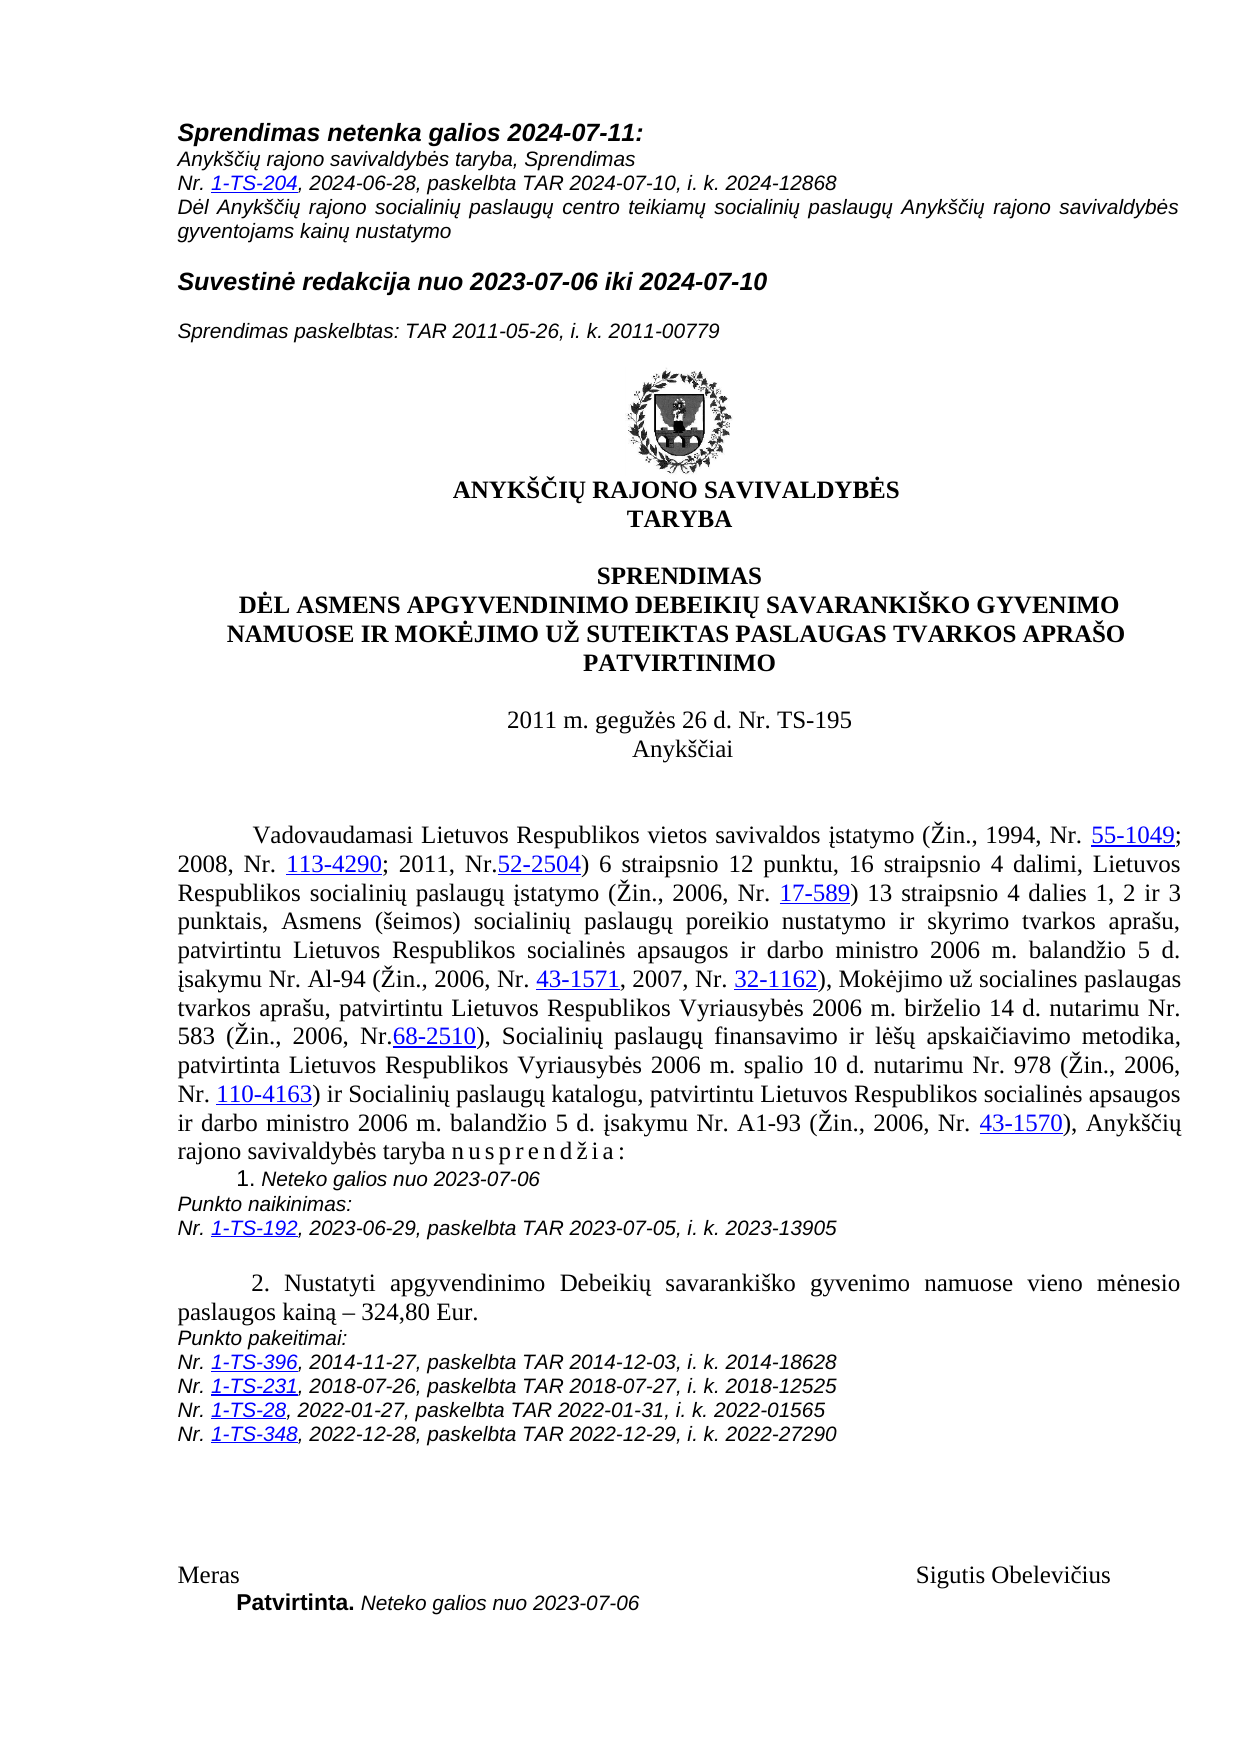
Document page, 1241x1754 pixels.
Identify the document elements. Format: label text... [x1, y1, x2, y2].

text Meras Sigutis Obelevičius [177, 1560, 1181, 1589]
text Sprendimas netenka galios 2024-07-11: [177, 118, 1181, 147]
text 2011 m. gegužės 26 d. Nr. TS-195 [177, 705, 1181, 734]
text PATVIRTINIMO [177, 648, 1181, 676]
text Nr. 1-TS-204, 2024-06-28, paskelbta TAR 2024-07-10, i. k. 2024-12868 [177, 171, 1181, 195]
text Suvestinė redakcija nuo 2023-07-06 iki 2024-07-10 [177, 267, 1181, 295]
text Anykščiai [177, 734, 1181, 763]
text Anykščių rajono savivaldybės taryba, Sprendimas [177, 147, 1181, 171]
text 2. Nustatyti apgyvendinimo Debeikių savarankiško gyvenimo namuose vieno mėnesio paslaugos kainą – 324,80 Eur. [177, 1268, 1181, 1326]
text Nr. 1-TS-348, 2022-12-28, paskelbta TAR 2022-12-29, i. k. 2022-27290 [177, 1421, 1181, 1445]
text Nr. 1-TS-192, 2023-06-29, paskelbta TAR 2023-07-05, i. k. 2023-13905 [177, 1215, 1181, 1239]
text Patvirtinta. Neteko galios nuo 2023-07-06 [177, 1589, 1181, 1616]
text SPRENDIMAS [177, 561, 1181, 590]
text 1. Neteko galios nuo 2023-07-06 [177, 1165, 1181, 1191]
text Vadovaudamasi Lietuvos Respublikos vietos savivaldos įstatymo (Žin., 1994, Nr. 55-1049; 2008, Nr. 113-4290; 2011, Nr.52-2504) 6 straipsnio 12 punktu, 16 straipsnio 4 dalimi, Lietuvos Respublikos socialinių paslaugų įstatymo (Žin., 2006, Nr. 17-589) 13 straipsnio 4 dalies 1, 2 ir 3 punktais, Asmens (šeimos) socialinių paslaugų poreikio nustatymo ir skyrimo tvarkos aprašu, patvirtintu Lietuvos Respublikos socialinės apsaugos ir darbo ministro 2006 m. balandžio 5 d. įsakymu Nr. Al-94 (Žin., 2006, Nr. 43-1571, 2007, Nr. 32-1162), Mokėjimo už socialines paslaugas tvarkos aprašu, patvirtintu Lietuvos Respublikos Vyriausybės 2006 m. birželio 14 d. nutarimu Nr. 583 (Žin., 2006, Nr.68-2510), Socialinių paslaugų finansavimo ir lėšų apskaičiavimo metodika, patvirtinta Lietuvos Respublikos Vyriausybės 2006 m. spalio 10 d. nutarimu Nr. 978 (Žin., 2006, Nr. 110-4163) ir Socialinių paslaugų katalogu, patvirtintu Lietuvos Respublikos socialinės apsaugos ir darbo ministro 2006 m. balandžio 5 d. įsakymu Nr. A1-93 (Žin., 2006, Nr. 43-1570), Anykščių rajono savivaldybės taryba nusprendžia: [177, 820, 1181, 1165]
text DĖL ASMENS APGYVENDINIMO DEBEIKIŲ SAVARANKIŠKO GYVENIMO NAMUOSE IR MOKĖJIMO UŽ SUTEIKTAS PASLAUGAS TVARKOS APRAŠO [177, 590, 1181, 648]
text Punkto naikinimas: [177, 1191, 1181, 1215]
text Nr. 1-TS-396, 2014-11-27, paskelbta TAR 2014-12-03, i. k. 2014-18628 [177, 1349, 1181, 1373]
text Sprendimas paskelbtas: TAR 2011-05-26, i. k. 2011-00779 [177, 319, 1181, 343]
text ANYKŠČIŲ RAJONO SAVIVALDYBĖS [177, 475, 1181, 504]
text Dėl Anykščių rajono socialinių paslaugų centro teikiamų socialinių paslaugų Anykščių rajono savivaldybės gyventojams kainų nustatymo [177, 195, 1181, 243]
text Punkto pakeitimai: [177, 1326, 1181, 1349]
text TARYBA [177, 504, 1181, 533]
text Nr. 1-TS-231, 2018-07-26, paskelbta TAR 2018-07-27, i. k. 2018-12525 [177, 1373, 1181, 1397]
text Nr. 1-TS-28, 2022-01-27, paskelbta TAR 2022-01-31, i. k. 2022-01565 [177, 1397, 1181, 1421]
